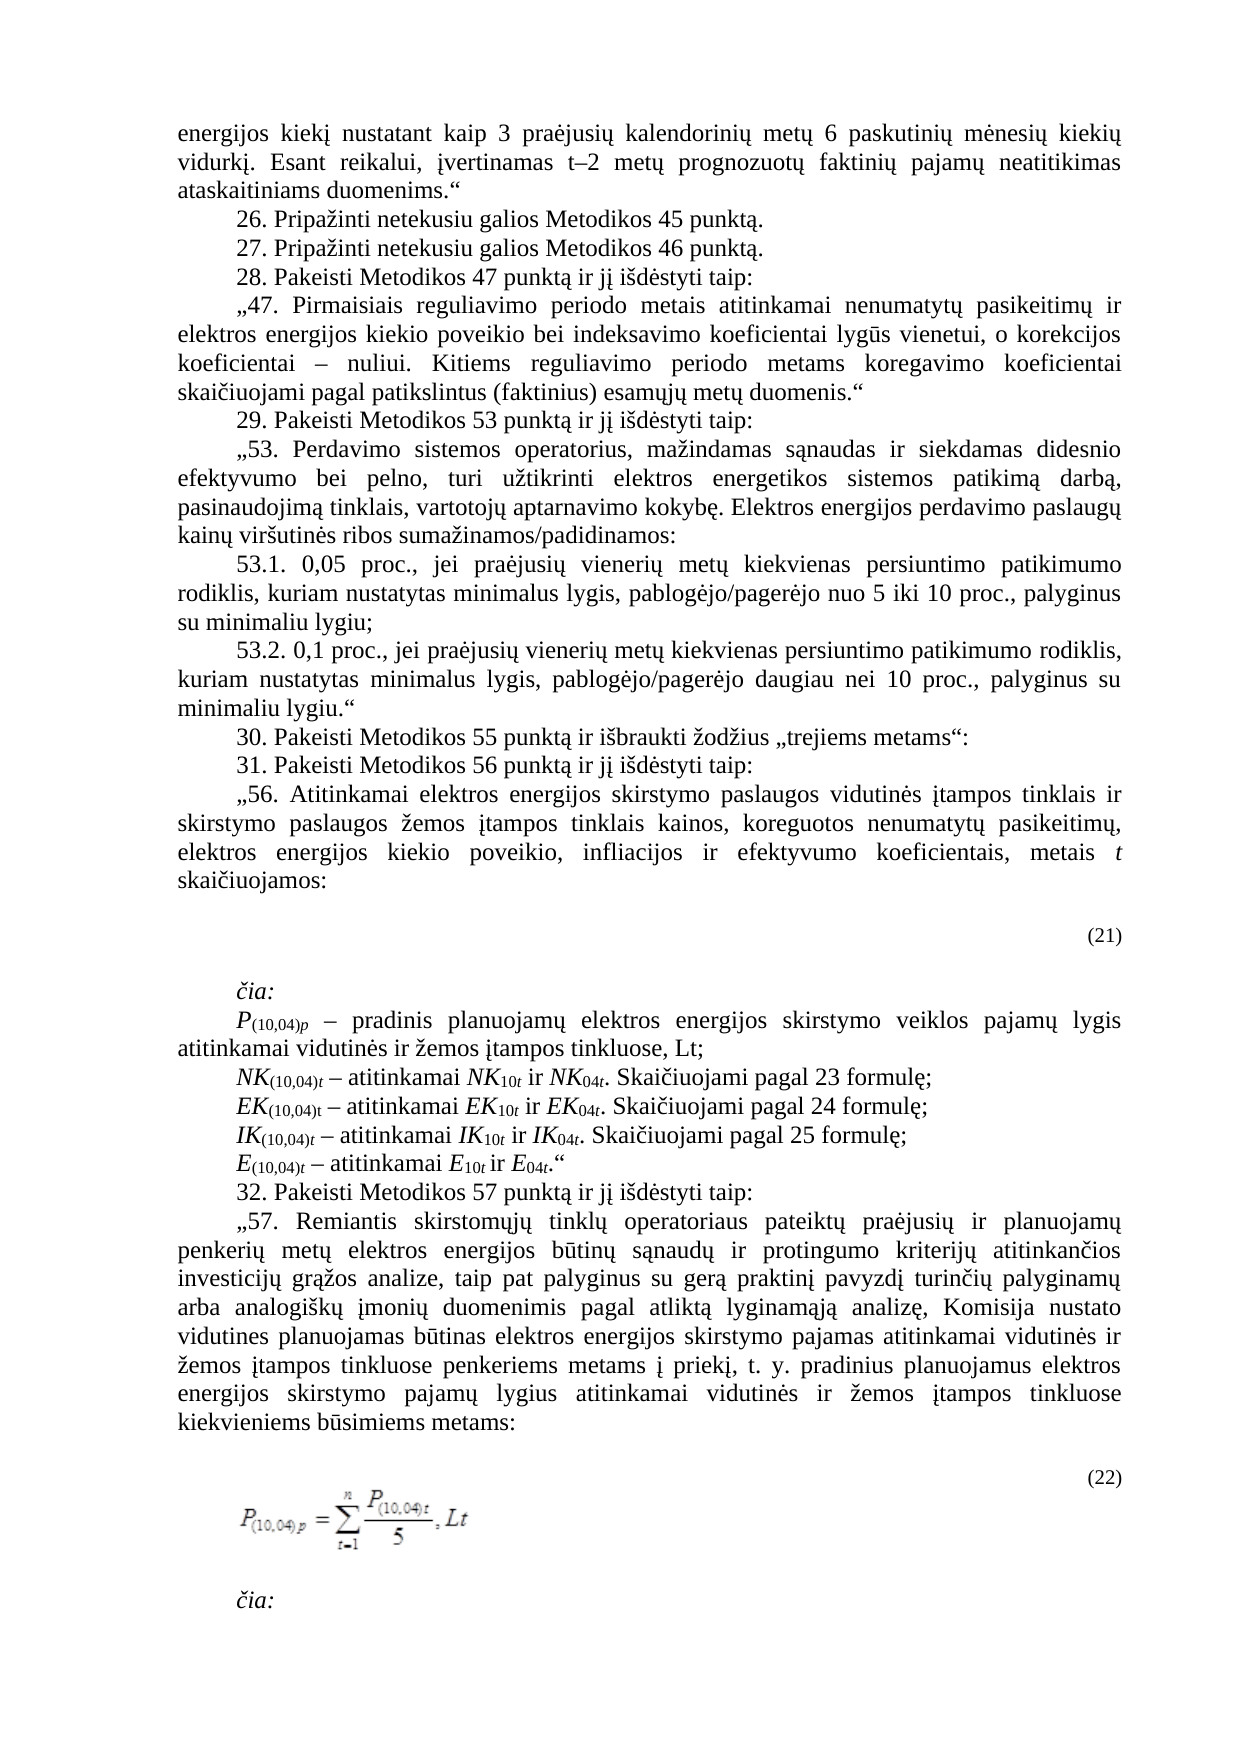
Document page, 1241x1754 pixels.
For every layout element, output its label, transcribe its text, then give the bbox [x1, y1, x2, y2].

text P(10,04)p – pradinis planuojamų elektros energijos skirstymo veiklos pajamų lygis atitinkamai vidutinės ir žemos įtampos tinkluose, Lt; [177, 1005, 1122, 1062]
text NK(10,04)t – atitinkamai NK10t ir NK04t. Skaičiuojami pagal 23 formulę; [177, 1062, 1122, 1091]
text energijos kiekį nustatant kaip 3 praėjusių kalendorinių metų 6 paskutinių mėnesių kiekių vidurkį. Esant reikalui, įvertinamas t–2 metų prognozuotų faktinių pajamų neatitikimas ataskaitiniams duomenims.“ [177, 118, 1122, 204]
text „56. Atitinkamai elektros energijos skirstymo paslaugos vidutinės įtampos tinklais ir skirstymo paslaugos žemos įtampos tinklais kainos, koreguotos nenumatytų pasikeitimų, elektros energijos kiekio poveikio, infliacijos ir efektyvumo koeficientais, metais t skaičiuojamos: [177, 779, 1122, 894]
text 32. Pakeisti Metodikos 57 punktą ir jį išdėstyti taip: [177, 1177, 1122, 1206]
text „57. Remiantis skirstomųjų tinklų operatoriaus pateiktų praėjusių ir planuojamų penkerių metų elektros energijos būtinų sąnaudų ir protingumo kriterijų atitinkančios investicijų grąžos analize, taip pat palyginus su gerą praktinį pavyzdį turinčių palyginamų arba analogiškų įmonių duomenimis pagal atliktą lyginamąją analizę, Komisija nustato vidutines planuojamas būtinas elektros energijos skirstymo pajamas atitinkamai vidutinės ir žemos įtampos tinkluose penkeriems metams į priekį, t. y. pradinius planuojamus elektros energijos skirstymo pajamų lygius atitinkamai vidutinės ir žemos įtampos tinkluose kiekvieniems būsimiems metams: [177, 1206, 1122, 1436]
text 28. Pakeisti Metodikos 47 punktą ir jį išdėstyti taip: [177, 262, 1122, 291]
text „53. Perdavimo sistemos operatorius, mažindamas sąnaudas ir siekdamas didesnio efektyvumo bei pelno, turi užtikrinti elektros energetikos sistemos patikimą darbą, pasinaudojimą tinklais, vartotojų aptarnavimo kokybę. Elektros energijos perdavimo paslaugų kainų viršutinės ribos sumažinamos/padidinamos: [177, 434, 1122, 549]
text (21) [177, 923, 1122, 947]
text čia: [177, 1585, 1122, 1613]
text 53.1. 0,05 proc., jei praėjusių vienerių metų kiekvienas persiuntimo patikimumo rodiklis, kuriam nustatytas minimalus lygis, pablogėjo/pagerėjo nuo 5 iki 10 proc., palyginus su minimaliu lygiu; [177, 549, 1122, 636]
text IK(10,04)t – atitinkamai IK10t ir IK04t. Skaičiuojami pagal 25 formulę; [177, 1120, 1122, 1148]
text E(10,04)t – atitinkamai E10t ir E04t.“ [177, 1148, 1122, 1177]
text EK(10,04)t – atitinkamai EK10t ir EK04t. Skaičiuojami pagal 24 formulę; [177, 1091, 1122, 1120]
text 53.2. 0,1 proc., jei praėjusių vienerių metų kiekvienas persiuntimo patikimumo rodiklis, kuriam nustatytas minimalus lygis, pablogėjo/pagerėjo daugiau nei 10 proc., palyginus su minimaliu lygiu.“ [177, 636, 1122, 722]
text 27. Pripažinti netekusiu galios Metodikos 46 punktą. [177, 233, 1122, 262]
text čia: [177, 976, 1122, 1005]
text 30. Pakeisti Metodikos 55 punktą ir išbraukti žodžius „trejiems metams“: [177, 722, 1122, 751]
text 31. Pakeisti Metodikos 56 punktą ir jį išdėstyti taip: [177, 751, 1122, 779]
text 26. Pripažinti netekusiu galios Metodikos 45 punktą. [177, 204, 1122, 233]
text (22) [177, 1465, 1122, 1556]
text „47. Pirmaisiais reguliavimo periodo metais atitinkamai nenumatytų pasikeitimų ir elektros energijos kiekio poveikio bei indeksavimo koeficientai lygūs vienetui, o korekcijos koeficientai – nuliui. Kitiems reguliavimo periodo metams koregavimo koeficientai skaičiuojami pagal patikslintus (faktinius) esamųjų metų duomenis.“ [177, 291, 1122, 406]
text 29. Pakeisti Metodikos 53 punktą ir jį išdėstyti taip: [177, 406, 1122, 434]
